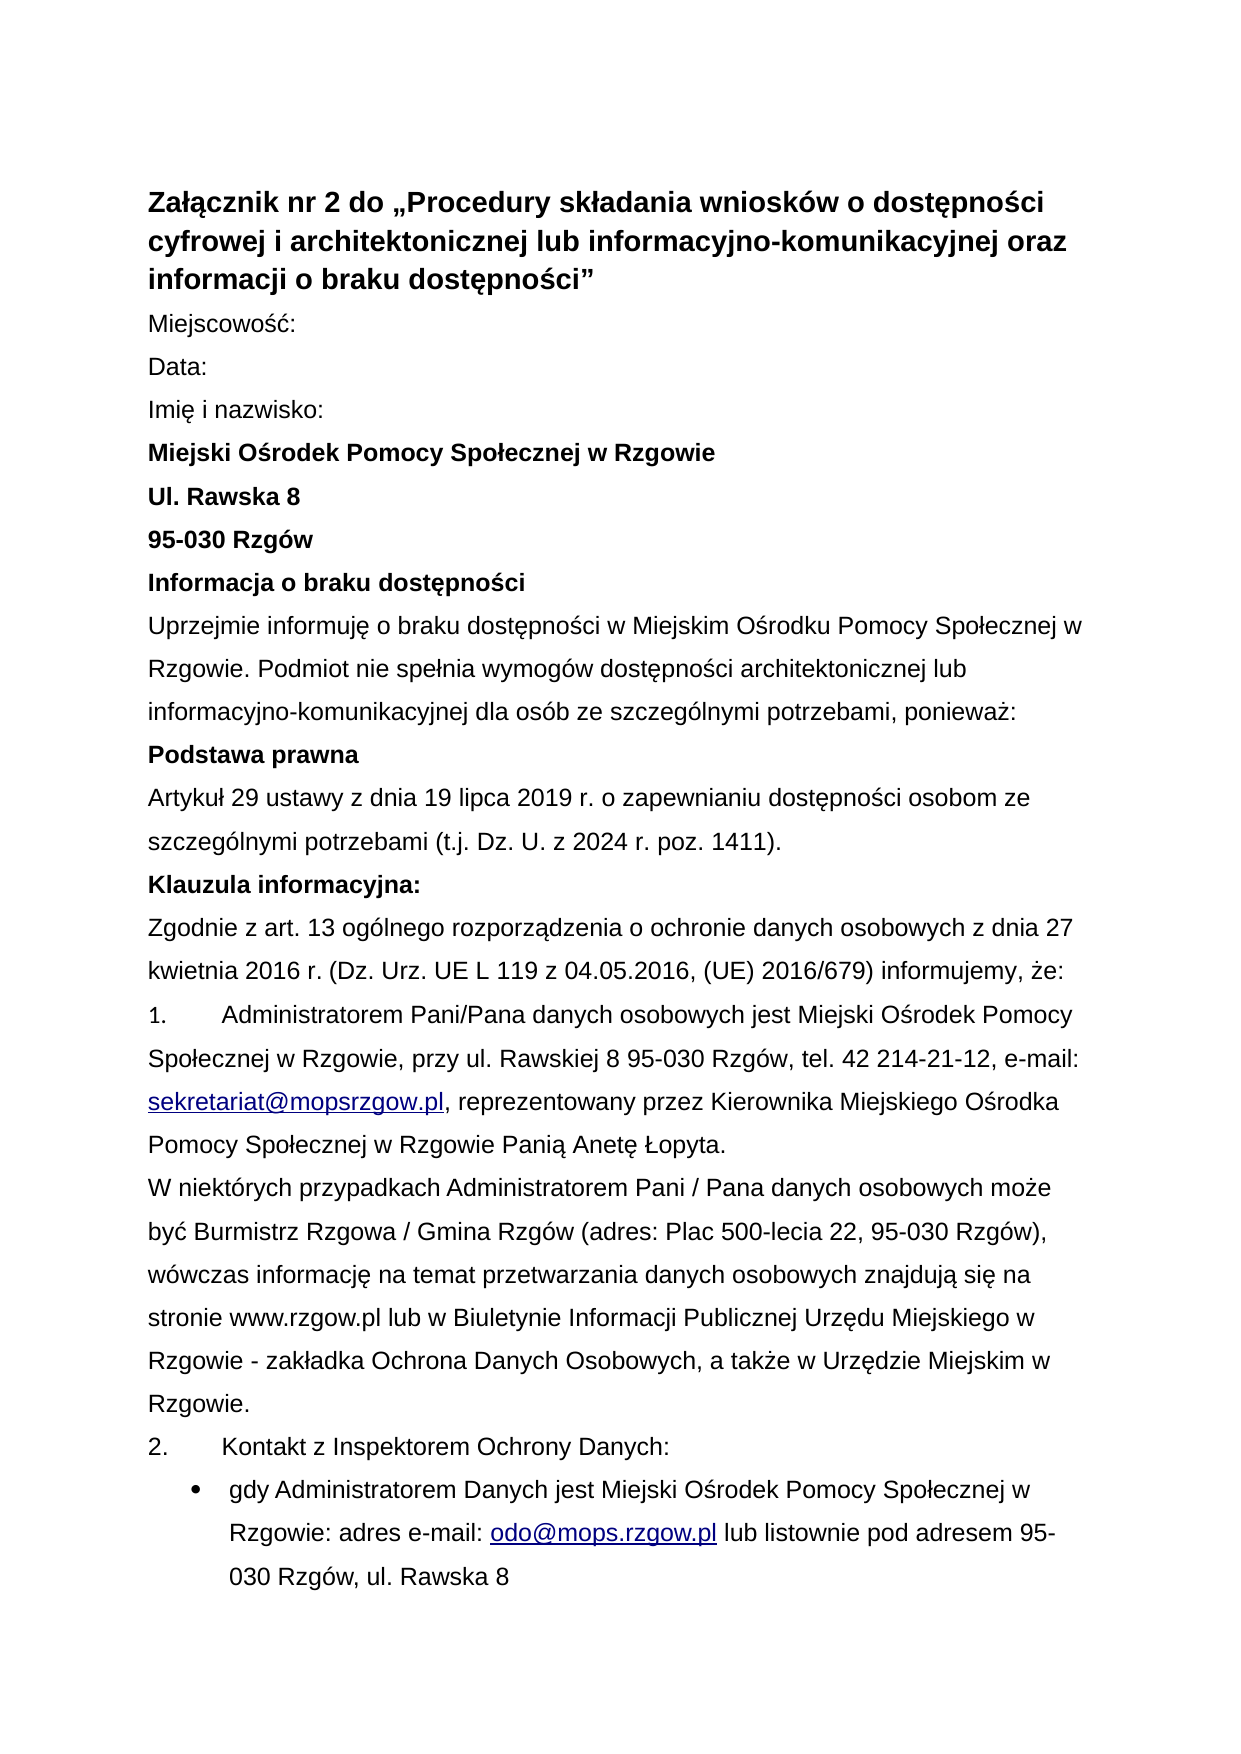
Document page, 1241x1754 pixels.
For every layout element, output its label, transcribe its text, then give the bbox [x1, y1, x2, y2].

text Artykuł 29 ustawy z dnia 19 lipca 2019 r. o zapewnianiu dostępności osobom ze szczególnymi potrzebami (t.j. Dz. U. z 2024 r. poz. 1411). [148, 783, 1093, 855]
list Ul. Rawska 8 [148, 482, 1093, 510]
list 95-030 Rzgów [148, 525, 1093, 553]
text Informacja o braku dostępności [148, 568, 1093, 597]
text Miejscowość: [148, 309, 1093, 338]
text Podstawa prawna [148, 740, 1093, 769]
list Administratorem Pani/Pana danych osobowych jest Miejski Ośrodek Pomocy Społecznej w Rzgowie, przy ul. Rawskiej 8 95-030 Rzgów, tel. 42 214-21-12, e-mail: sekretariat@mopsrzgow.pl, reprezentowany przez Kierownika Miejskiego Ośrodka Pomocy Społecznej w Rzgowie Panią Anetę Łopyta. [148, 999, 1093, 1159]
text Zgodnie z art. 13 ogólnego rozporządzenia o ochronie danych osobowych z dnia 27 kwietnia 2016 r. (Dz. Urz. UE L 119 z 04.05.2016, (UE) 2016/679) informujemy, że: [148, 913, 1093, 985]
list Miejski Ośrodek Pomocy Społecznej w Rzgowie [148, 438, 1093, 467]
text Uprzejmie informuję o braku dostępności w Miejskim Ośrodku Pomocy Społecznej w Rzgowie. Podmiot nie spełnia wymogów dostępności architektonicznej lub informacyjno-komunikacyjnej dla osób ze szczególnymi potrzebami, ponieważ: [148, 611, 1093, 726]
list Kontakt z Inspektorem Ochrony Danych: [148, 1432, 1093, 1461]
text Data: [148, 352, 1093, 381]
text Imię i nazwisko: [148, 395, 1093, 424]
subtitle Załącznik nr 2 do „Procedury składania wniosków o dostępności cyfrowej i architektonicznej lub informacyjno-komunikacyjnej oraz informacji o braku dostępności” [148, 185, 1093, 296]
text Klauzula informacyjna: [148, 870, 1081, 898]
list gdy Administratorem Danych jest Miejski Ośrodek Pomocy Społecznej w Rzgowie: adres e-mail: odo@mops.rzgow.pl lub listownie pod adresem 95-030 Rzgów, ul. Rawska 8 [191, 1475, 1093, 1590]
text W niektórych przypadkach Administratorem Pani / Pana danych osobowych może być Burmistrz Rzgowa / Gmina Rzgów (adres: Plac 500-lecia 22, 95-030 Rzgów), wówczas informację na temat przetwarzania danych osobowych znajdują się na stronie www.rzgow.pl lub w Biuletynie Informacji Publicznej Urzędu Miejskiego w Rzgowie - zakładka Ochrona Danych Osobowych, a także w Urzędzie Miejskim w Rzgowie. [148, 1173, 1093, 1418]
